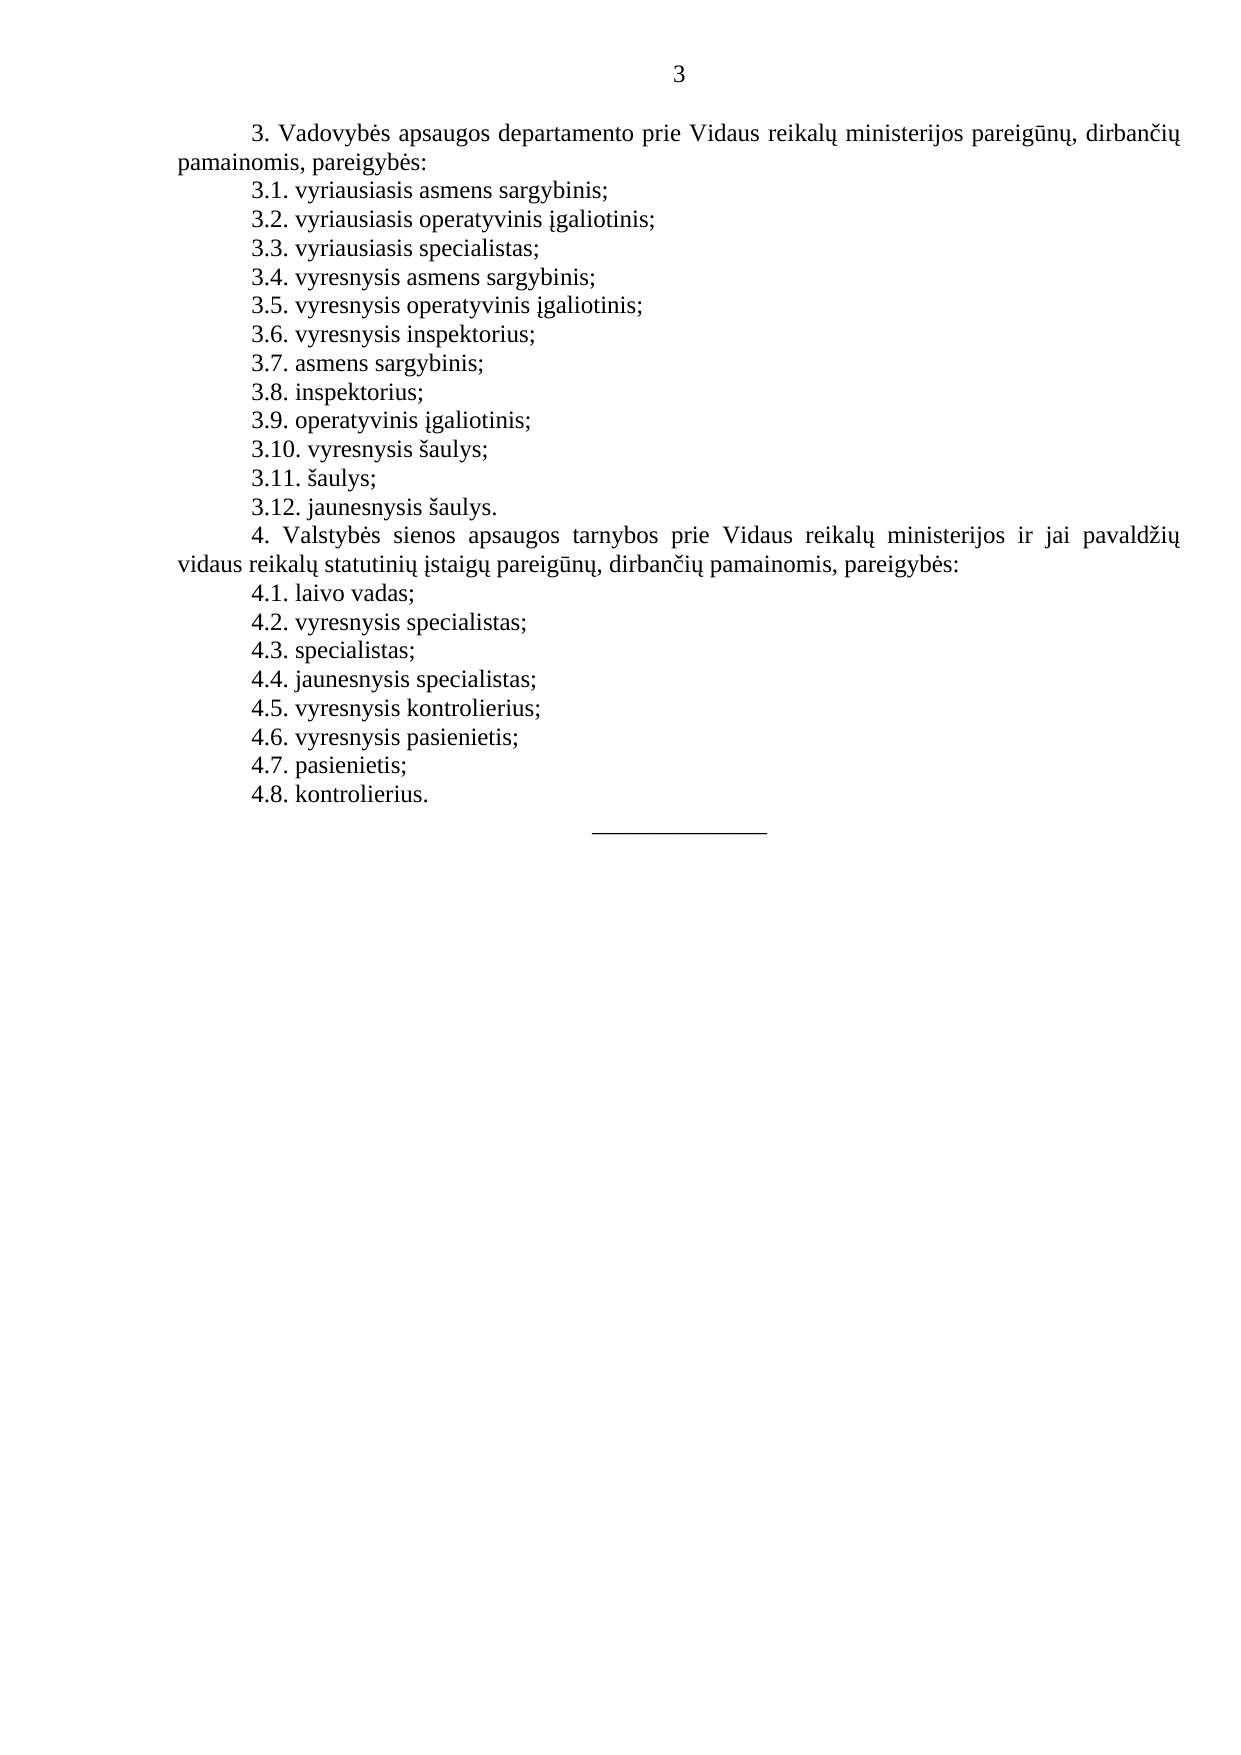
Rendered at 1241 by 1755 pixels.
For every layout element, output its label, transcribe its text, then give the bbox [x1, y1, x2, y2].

text 4. Valstybės sienos apsaugos tarnybos prie Vidaus reikalų ministerijos ir jai pavaldžių vidaus reikalų statutinių įstaigų pareigūnų, dirbančių pamainomis, pareigybės: [177, 521, 1181, 578]
text 3.4. vyresnysis asmens sargybinis; [177, 262, 1181, 291]
text 3. Vadovybės apsaugos departamento prie Vidaus reikalų ministerijos pareigūnų, dirbančių pamainomis, pareigybės: [177, 118, 1181, 176]
text 3.2. vyriausiasis operatyvinis įgaliotinis; [177, 204, 1181, 233]
text 4.5. vyresnysis kontrolierius; [177, 693, 1181, 722]
text 3.10. vyresnysis šaulys; [177, 434, 1181, 463]
text 3.6. vyresnysis inspektorius; [177, 319, 1181, 348]
text 3.5. vyresnysis operatyvinis įgaliotinis; [177, 291, 1181, 319]
text ______________ [177, 808, 1181, 837]
text 4.7. pasienietis; [177, 751, 1181, 779]
text 4.4. jaunesnysis specialistas; [177, 664, 1181, 693]
text 3.8. inspektorius; [177, 377, 1181, 406]
text 4.2. vyresnysis specialistas; [177, 607, 1181, 636]
text 3.3. vyriausiasis specialistas; [177, 233, 1181, 262]
text 4.6. vyresnysis pasienietis; [177, 722, 1181, 751]
text 4.1. laivo vadas; [177, 578, 1181, 607]
text 3.12. jaunesnysis šaulys. [177, 492, 1181, 521]
text 3.7. asmens sargybinis; [177, 348, 1181, 377]
text 4.3. specialistas; [177, 636, 1181, 664]
text 3.9. operatyvinis įgaliotinis; [177, 406, 1181, 434]
text 3.1. vyriausiasis asmens sargybinis; [177, 176, 1181, 204]
text 3.11. šaulys; [177, 463, 1181, 492]
text 4.8. kontrolierius. [177, 779, 1181, 808]
